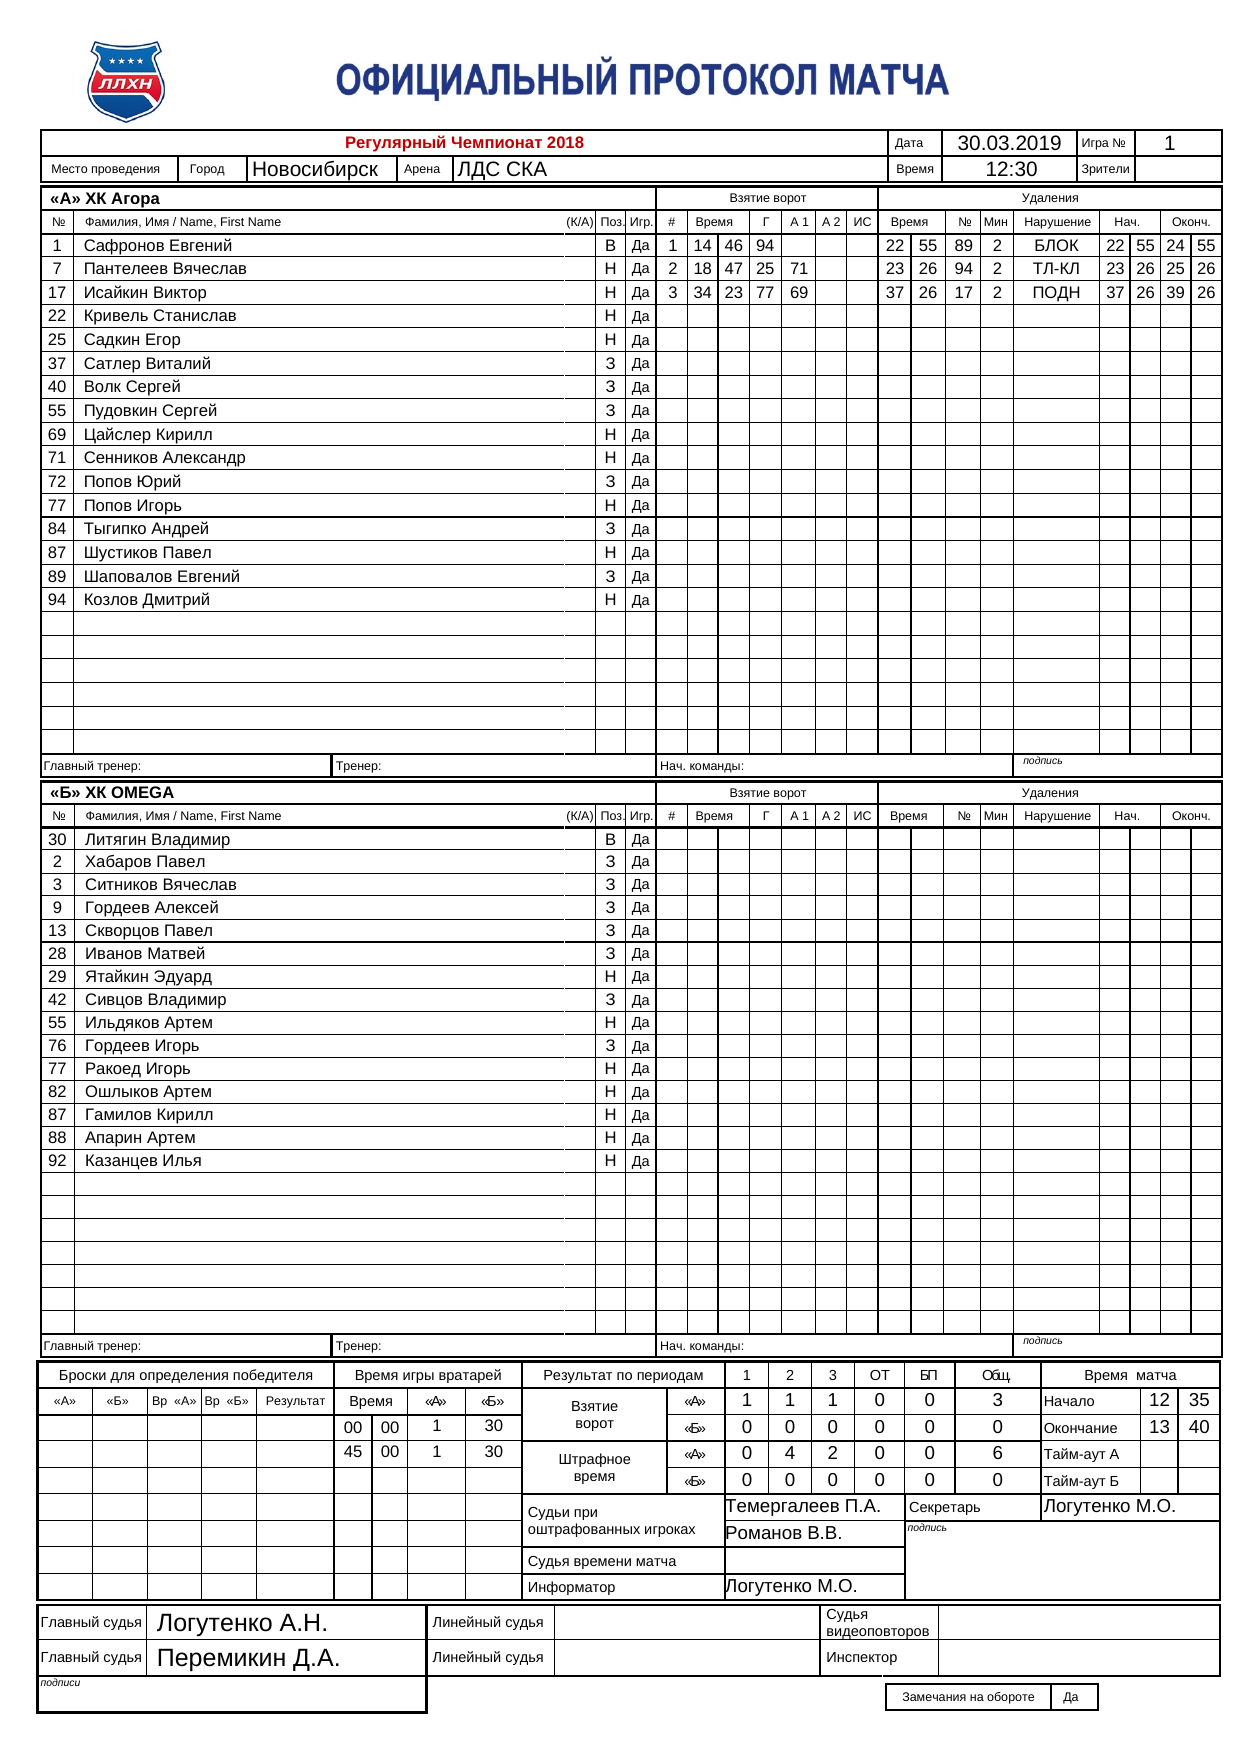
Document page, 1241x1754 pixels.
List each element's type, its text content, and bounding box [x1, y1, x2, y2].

table_cell [1131, 683, 1160, 706]
table_cell [596, 612, 625, 634]
table_cell Да [626, 565, 655, 587]
table_cell [944, 943, 980, 964]
table_cell Н [596, 305, 625, 327]
table_cell [782, 707, 815, 729]
table_cell [816, 1288, 846, 1310]
table_cell [912, 1081, 943, 1103]
table_cell [565, 707, 595, 729]
table_cell [688, 636, 717, 658]
table_cell Ракоед Игорь [75, 1058, 564, 1079]
table_cell [93, 1574, 147, 1599]
table_cell [719, 1104, 749, 1126]
table_cell [847, 1058, 877, 1079]
table_cell Мин [981, 211, 1013, 233]
table_cell [1100, 1265, 1129, 1287]
table_cell [981, 518, 1013, 540]
table_cell [944, 1127, 980, 1149]
table_cell [816, 707, 846, 729]
table_cell [719, 565, 749, 587]
table_cell 0 [726, 1415, 768, 1440]
table_cell [626, 1196, 655, 1218]
table_cell [782, 1127, 815, 1149]
table_cell [1192, 446, 1221, 469]
table_cell [75, 1288, 564, 1310]
table_cell [42, 1173, 74, 1195]
table_cell ЛДС СКА [454, 157, 887, 181]
table_cell Логутенко М.О. [726, 1575, 904, 1599]
table_cell [657, 446, 687, 469]
table_cell [847, 730, 877, 753]
table_cell [1131, 1288, 1160, 1310]
table_cell [1100, 352, 1129, 374]
table_cell 2 [812, 1442, 854, 1467]
table_cell [596, 1288, 625, 1310]
table_cell [1014, 565, 1099, 587]
table_cell 87 [42, 1104, 74, 1126]
table_cell [74, 730, 564, 753]
table_cell Гамилов Кирилл [75, 1104, 564, 1126]
table_cell «Б » [466, 1389, 521, 1413]
table_cell [750, 399, 781, 422]
table_cell [719, 730, 749, 753]
table_cell [1131, 376, 1160, 398]
table_cell Главный тренер: [42, 1335, 330, 1356]
table_cell [1100, 494, 1129, 516]
table_header Взятие ворот [657, 188, 877, 209]
table_cell [946, 659, 980, 682]
table_cell [1014, 328, 1099, 351]
table_cell [657, 659, 687, 682]
table_cell [202, 1494, 256, 1520]
table_cell Арена [398, 157, 452, 181]
table_cell [782, 423, 815, 445]
table_cell [1192, 850, 1221, 872]
table_cell 23 [719, 281, 749, 303]
table_cell 55 [1192, 235, 1221, 256]
table_cell [847, 305, 877, 327]
table_cell [1192, 1127, 1221, 1149]
table_cell [912, 1265, 943, 1287]
table_cell [1192, 989, 1221, 1011]
table_cell [657, 494, 687, 516]
table_cell [719, 1012, 749, 1033]
table_cell [944, 920, 980, 941]
table_cell [93, 1441, 147, 1467]
picture [5, 28, 1179, 129]
table_cell [719, 1081, 749, 1103]
table_cell [847, 328, 877, 351]
table_cell [42, 1242, 74, 1264]
table_cell [782, 1311, 815, 1333]
table_cell [148, 1521, 201, 1546]
table_cell [657, 352, 687, 374]
table_cell Да [626, 850, 655, 872]
table_cell [626, 636, 655, 658]
table_cell [719, 636, 749, 658]
table_cell [42, 659, 73, 682]
table_cell [1100, 328, 1129, 351]
table_cell [981, 850, 1013, 872]
table_cell 3 [42, 874, 74, 895]
table_cell Линейный судья [428, 1606, 554, 1639]
table_cell [816, 1012, 846, 1033]
table_cell [782, 446, 815, 469]
table_cell [1131, 399, 1160, 422]
table_cell [912, 541, 945, 564]
table_cell [879, 1012, 910, 1033]
table_cell Да [626, 588, 655, 611]
table_cell 12:30 [943, 157, 1076, 181]
table_cell 0 [855, 1389, 904, 1413]
table_cell [408, 1574, 465, 1599]
table_cell [847, 659, 877, 682]
table_cell [981, 1196, 1013, 1218]
table_cell Поз. [596, 211, 625, 233]
table_cell [688, 1265, 717, 1287]
table_cell [719, 850, 749, 872]
table_cell [1014, 874, 1099, 895]
table_cell Главный судья [39, 1606, 146, 1639]
table_cell [408, 1521, 465, 1546]
table_cell [912, 874, 943, 895]
table_cell [1192, 423, 1221, 445]
table_cell [335, 1547, 371, 1573]
table_cell [373, 1547, 407, 1573]
table_cell [42, 730, 73, 753]
table_cell [428, 1677, 882, 1711]
table_header Время игры вратарей [335, 1363, 521, 1387]
table_cell Фамилия, Имя / Name, First Name [74, 211, 565, 233]
table_cell [946, 683, 980, 706]
table_cell [565, 1081, 595, 1103]
table_cell [657, 1127, 687, 1149]
table_cell [847, 565, 877, 587]
table_cell [879, 1219, 910, 1241]
table_cell [626, 659, 655, 682]
table_cell «А» [408, 1389, 465, 1413]
table_cell [596, 1173, 625, 1195]
table_cell [1161, 328, 1190, 351]
table_cell [750, 730, 781, 753]
table_cell Сатлер Виталий [74, 352, 564, 374]
table_cell [816, 518, 846, 540]
table_cell 82 [42, 1081, 74, 1103]
table_cell [257, 1468, 333, 1493]
table_cell [912, 612, 945, 634]
table_cell Романов В.В. [726, 1521, 904, 1546]
table_cell [1100, 730, 1129, 753]
table_cell [565, 1104, 595, 1126]
table_cell [565, 943, 595, 964]
table_cell [1014, 588, 1099, 611]
table_cell [879, 707, 910, 729]
table_cell [1161, 305, 1190, 327]
table_cell [782, 730, 815, 753]
table_cell Да [626, 1035, 655, 1057]
table_cell [1161, 352, 1190, 374]
table_cell [879, 423, 910, 445]
table_cell [1192, 1219, 1221, 1241]
table_cell [750, 659, 781, 682]
table_cell 45 [335, 1441, 371, 1467]
table_cell [847, 874, 877, 895]
table_cell [782, 305, 815, 327]
table_cell [719, 1265, 749, 1287]
table_cell [1161, 612, 1190, 634]
table_cell 37 [42, 352, 73, 374]
table_cell 30 [42, 829, 74, 849]
table_cell Да [626, 328, 655, 351]
table_cell [719, 470, 749, 493]
table_cell [750, 541, 781, 564]
table_cell [847, 235, 877, 256]
table_cell [1014, 1219, 1099, 1241]
table_cell [1131, 896, 1160, 918]
table_cell 87 [42, 541, 73, 564]
table_cell [1161, 1288, 1190, 1310]
table_cell [879, 470, 910, 493]
table_cell [1161, 1127, 1190, 1149]
table_cell [626, 1219, 655, 1241]
table_cell [202, 1416, 256, 1440]
table_header Регулярный Чемпионат 2018 [42, 131, 887, 155]
table_cell [750, 1150, 781, 1172]
table_header 2 [769, 1363, 811, 1387]
table_cell Да [626, 1127, 655, 1149]
table_cell [847, 829, 877, 849]
table_cell [1131, 446, 1160, 469]
table_cell 1 [408, 1416, 465, 1440]
table_cell [1161, 707, 1190, 729]
table_cell № [42, 211, 73, 233]
table_cell 89 [946, 235, 980, 256]
table_cell [75, 1265, 564, 1287]
table_cell [42, 1288, 74, 1310]
table_cell [719, 494, 749, 516]
table_cell [565, 352, 595, 374]
table_cell [782, 850, 815, 872]
table_cell 94 [42, 588, 73, 611]
table_cell З [596, 565, 625, 587]
table_cell [879, 1265, 910, 1287]
table_cell [946, 446, 980, 469]
table_cell [912, 376, 945, 398]
table_cell [879, 305, 910, 327]
table_cell [657, 1288, 687, 1310]
table_cell 71 [782, 257, 815, 280]
table_cell Н [596, 1127, 625, 1149]
table_cell [1014, 683, 1099, 706]
table_cell 6 [956, 1442, 1040, 1467]
table_cell [912, 730, 945, 753]
table_cell [750, 1311, 781, 1333]
table_cell [879, 446, 910, 469]
table_cell [1014, 446, 1099, 469]
table_cell [688, 850, 717, 872]
table_cell 34 [688, 281, 717, 303]
table_cell З [596, 896, 625, 918]
table_cell [657, 612, 687, 634]
table_cell [657, 565, 687, 587]
table_cell [981, 989, 1013, 1011]
table_cell [42, 1196, 74, 1218]
table_cell [847, 1127, 877, 1149]
table_cell 26 [1192, 281, 1221, 303]
table_cell Н [596, 281, 625, 303]
table_cell [1192, 683, 1221, 706]
table_cell [1179, 1441, 1219, 1467]
table_cell 26 [1192, 257, 1221, 280]
table_cell [42, 612, 73, 634]
table_cell [1014, 1150, 1099, 1172]
table_cell [1161, 1219, 1190, 1241]
table_cell [719, 612, 749, 634]
table_cell З [596, 518, 625, 540]
table_cell [782, 1242, 815, 1264]
table_cell 40 [1179, 1415, 1219, 1440]
table_cell [148, 1441, 201, 1467]
table_cell [1192, 588, 1221, 611]
table_cell Н [596, 446, 625, 469]
table_cell 25 [42, 328, 73, 351]
table_cell Перемикин Д.А. [147, 1640, 425, 1675]
table_cell [1014, 943, 1099, 964]
table_cell [74, 683, 564, 706]
table_cell [782, 399, 815, 422]
table_cell [912, 446, 945, 469]
table_cell [816, 1219, 846, 1241]
table_cell [1192, 399, 1221, 422]
table_cell [596, 1196, 625, 1218]
table_cell [1131, 1150, 1160, 1172]
table_cell [657, 829, 687, 849]
table_cell [750, 565, 781, 587]
table_cell [1161, 1173, 1190, 1195]
table_cell [750, 1196, 781, 1218]
table_cell [981, 1150, 1013, 1172]
table_cell [816, 257, 846, 280]
table_cell [816, 1173, 846, 1195]
table_cell [847, 636, 877, 658]
table_cell [981, 1127, 1013, 1149]
table_cell [946, 494, 980, 516]
table_cell [847, 376, 877, 398]
table_cell [782, 518, 815, 540]
table_cell 69 [782, 281, 815, 303]
table_cell [1014, 494, 1099, 516]
table_cell Исайкин Виктор [74, 281, 564, 303]
table_cell [1192, 352, 1221, 374]
table_cell [657, 636, 687, 658]
table_cell [688, 446, 717, 469]
table_cell [565, 989, 595, 1011]
table_cell [782, 989, 815, 1011]
table_cell [1100, 376, 1129, 398]
table_cell [816, 920, 846, 941]
table_cell [657, 989, 687, 1011]
table_cell Н [596, 1058, 625, 1079]
table_cell [555, 1606, 819, 1639]
table_cell [912, 1288, 943, 1310]
table_cell Время [688, 211, 749, 233]
table_cell [912, 518, 945, 540]
table_cell 0 [812, 1415, 854, 1440]
table_cell [626, 730, 655, 753]
table_cell [750, 1219, 781, 1241]
table_cell [148, 1494, 201, 1520]
table_cell [946, 636, 980, 658]
table_cell [879, 829, 910, 849]
table_cell [565, 683, 595, 706]
table_cell Вр «А» [148, 1389, 201, 1413]
table_cell [1100, 707, 1129, 729]
table_cell [1192, 1311, 1221, 1333]
table_cell [688, 305, 717, 327]
table_cell [1161, 1196, 1190, 1218]
table_cell [847, 399, 877, 422]
table_cell [981, 352, 1013, 374]
table_cell # [657, 805, 687, 826]
table_cell [816, 588, 846, 611]
table_cell [981, 612, 1013, 634]
table_cell [719, 446, 749, 469]
table_cell [93, 1521, 147, 1546]
table_cell [565, 829, 595, 849]
table_cell [912, 829, 943, 849]
table_cell [879, 730, 910, 753]
table_cell [1100, 1058, 1129, 1079]
table_cell [1014, 920, 1099, 941]
table_cell [847, 423, 877, 445]
table_cell Взятие ворот [523, 1389, 666, 1440]
table_cell [782, 1035, 815, 1057]
table_cell Да [626, 1081, 655, 1103]
table_cell [1161, 659, 1190, 682]
table_cell [1192, 874, 1221, 895]
table_cell [750, 1242, 781, 1264]
table_cell [565, 1311, 595, 1333]
table_cell 23 [1100, 257, 1129, 280]
table_cell [1014, 1311, 1099, 1333]
table_cell [1161, 1058, 1190, 1079]
table_cell [847, 612, 877, 634]
table_cell [1014, 612, 1099, 634]
table_cell З [596, 920, 625, 941]
table_cell Да [626, 423, 655, 445]
table_cell [750, 874, 781, 895]
table_cell 0 [726, 1468, 768, 1493]
table_cell Г [750, 211, 781, 233]
table_cell [944, 966, 980, 987]
table_cell [981, 707, 1013, 729]
table_cell [816, 659, 846, 682]
table_cell 47 [719, 257, 749, 280]
table_cell [657, 305, 687, 327]
table_cell [565, 446, 595, 469]
table_cell [719, 376, 749, 398]
table_cell [408, 1494, 465, 1520]
table_cell [1131, 588, 1160, 611]
table_cell 25 [750, 257, 781, 280]
table_cell [565, 1012, 595, 1033]
table_cell [879, 636, 910, 658]
table_cell [688, 518, 717, 540]
table_cell Инспектор [821, 1640, 938, 1675]
table_cell Скворцов Павел [75, 920, 564, 941]
table_cell № [946, 211, 980, 233]
table_cell [1192, 565, 1221, 587]
table_cell [912, 305, 945, 327]
table_cell [944, 1104, 980, 1126]
table_cell [1161, 636, 1190, 658]
table_cell [981, 1311, 1013, 1333]
table_cell [1161, 1150, 1190, 1172]
table_cell 0 [855, 1468, 904, 1493]
table_cell [1161, 399, 1190, 422]
table_cell [1192, 1104, 1221, 1126]
table_cell [1192, 1196, 1221, 1218]
table_cell [1014, 305, 1099, 327]
table_cell [565, 588, 595, 611]
table_cell Козлов Дмитрий [74, 588, 564, 611]
table_cell [1161, 683, 1190, 706]
table_header 1 [726, 1363, 768, 1387]
table_cell [782, 352, 815, 374]
table_cell [782, 683, 815, 706]
table_cell [1131, 707, 1160, 729]
table_cell [657, 874, 687, 895]
table_cell [816, 423, 846, 445]
table_cell [1014, 1265, 1099, 1287]
table_cell [946, 588, 980, 611]
table_cell Место проведения [42, 157, 177, 181]
table_cell З [596, 943, 625, 964]
table_cell 29 [42, 966, 74, 987]
table_cell [373, 1521, 407, 1546]
table_cell [912, 636, 945, 658]
table_cell [782, 659, 815, 682]
table_cell [688, 1035, 717, 1057]
table_cell [688, 399, 717, 422]
table_cell [688, 565, 717, 587]
table_cell [1161, 494, 1190, 516]
table_cell [1161, 1265, 1190, 1287]
table_cell 0 [726, 1442, 768, 1467]
table_cell Да [626, 376, 655, 398]
table_cell [816, 850, 846, 872]
table_cell [847, 494, 877, 516]
table_header 30.03.2019 [943, 131, 1076, 155]
table_cell [879, 1196, 910, 1218]
table_cell [782, 565, 815, 587]
table_cell [148, 1547, 201, 1573]
table_cell Логутенко А.Н. [147, 1606, 425, 1639]
table_cell [565, 1265, 595, 1287]
table_cell [750, 328, 781, 351]
table_cell [847, 588, 877, 611]
table_cell [981, 730, 1013, 753]
table_cell 2 [981, 257, 1013, 280]
table_cell [750, 1081, 781, 1103]
table_cell подпись [906, 1522, 1219, 1599]
table_cell 55 [1131, 235, 1160, 256]
table_cell [74, 612, 564, 634]
table_cell [688, 612, 717, 634]
table_cell [688, 683, 717, 706]
table_cell [1014, 659, 1099, 682]
table_cell Да [626, 943, 655, 964]
table_cell [879, 989, 910, 1011]
table_cell [981, 920, 1013, 941]
table_cell [1014, 1081, 1099, 1103]
table_cell [1131, 1219, 1160, 1241]
table_cell [879, 683, 910, 706]
table_cell Нач. [1100, 211, 1160, 233]
table_cell [565, 399, 595, 422]
table_cell [847, 1150, 877, 1172]
table_cell [750, 707, 781, 729]
table_cell [981, 588, 1013, 611]
table_cell [626, 612, 655, 634]
table_cell подписи [39, 1677, 425, 1711]
table_cell [719, 989, 749, 1011]
table_cell [1014, 1173, 1099, 1195]
table_cell 94 [750, 235, 781, 256]
table_cell [719, 305, 749, 327]
table_cell [847, 920, 877, 941]
table_cell [1014, 399, 1099, 422]
table_cell [42, 707, 73, 729]
table_cell [782, 1081, 815, 1103]
table_cell Шустиков Павел [74, 541, 564, 564]
table_cell 37 [879, 281, 910, 303]
table_cell [782, 966, 815, 987]
table_cell Фамилия, Имя / Name, First Name [75, 805, 565, 826]
table_cell Информатор [523, 1575, 724, 1599]
table_cell Апарин Артем [75, 1127, 564, 1149]
table_cell [93, 1468, 147, 1493]
table_cell З [596, 399, 625, 422]
table_cell 69 [42, 423, 73, 445]
table_cell [1141, 1441, 1177, 1467]
table_cell [75, 1311, 564, 1333]
table_cell [912, 1150, 943, 1172]
table_cell Иванов Матвей [75, 943, 564, 964]
table_cell [1131, 352, 1160, 374]
table_cell [565, 1288, 595, 1310]
table_cell [816, 1150, 846, 1172]
table_cell [257, 1547, 333, 1573]
table_cell Мин [981, 805, 1013, 826]
table_cell [782, 494, 815, 516]
table_cell 92 [42, 1150, 74, 1172]
table_cell [750, 1058, 781, 1079]
table_cell [1014, 1012, 1099, 1033]
table_cell [565, 612, 595, 634]
table_header Да [1052, 1685, 1097, 1709]
table_cell [657, 920, 687, 941]
table_cell Н [596, 588, 625, 611]
table_cell [912, 494, 945, 516]
table_cell 26 [912, 281, 945, 303]
table_cell Ошлыков Артем [75, 1081, 564, 1103]
table_header Взятие ворот [657, 783, 877, 803]
table_cell № [944, 805, 980, 826]
table_cell Сафронов Евгений [74, 235, 564, 256]
table_cell [555, 1640, 819, 1675]
table_cell [1192, 470, 1221, 493]
table_cell [688, 943, 717, 964]
table_cell [565, 1150, 595, 1172]
table_header 3 [812, 1363, 854, 1387]
table_cell ИС [847, 211, 877, 233]
table_cell [1014, 1127, 1099, 1149]
table_cell Нарушение [1014, 805, 1099, 826]
table_cell 94 [946, 257, 980, 280]
table_cell Хабаров Павел [75, 850, 564, 872]
table_cell [912, 1196, 943, 1218]
table_cell [1161, 1242, 1190, 1264]
table_cell [981, 874, 1013, 895]
table_cell [1192, 966, 1221, 987]
table_cell [816, 636, 846, 658]
table_cell Да [626, 989, 655, 1011]
table_cell «Б» [668, 1415, 724, 1440]
table_cell 24 [1161, 235, 1190, 256]
table_cell [944, 1035, 980, 1057]
table_cell [816, 612, 846, 634]
table_cell [202, 1468, 256, 1493]
table_cell [688, 1242, 717, 1264]
table_cell [1100, 423, 1129, 445]
table_cell [657, 376, 687, 398]
table_cell [816, 683, 846, 706]
table_cell [944, 1058, 980, 1079]
table_cell 3 [657, 281, 687, 303]
table_cell [847, 1311, 877, 1333]
table_cell [946, 541, 980, 564]
table_cell З [596, 989, 625, 1011]
table_cell [1131, 470, 1160, 493]
table_cell [657, 1104, 687, 1126]
table_cell [1014, 707, 1099, 729]
table_cell [688, 588, 717, 611]
table_cell Да [626, 257, 655, 280]
table_cell [688, 1196, 717, 1218]
table_cell 2 [42, 850, 74, 872]
table_cell [847, 1173, 877, 1195]
table_cell Н [596, 1150, 625, 1172]
table_cell [596, 1242, 625, 1264]
table_cell [782, 896, 815, 918]
table_cell [1131, 920, 1160, 941]
table_cell [981, 1219, 1013, 1241]
table_cell [565, 281, 595, 303]
table_cell [596, 707, 625, 729]
table_cell [981, 829, 1013, 849]
table_cell [816, 896, 846, 918]
table_cell [1131, 1265, 1160, 1287]
table_cell [688, 1058, 717, 1079]
table_cell [719, 1196, 749, 1218]
table_cell [847, 1081, 877, 1103]
table_cell Да [626, 518, 655, 540]
table_cell [1192, 1150, 1221, 1172]
table_cell 23 [879, 257, 910, 280]
table_cell [657, 1012, 687, 1033]
table_cell Судьи при оштрафованных игроках [523, 1495, 724, 1546]
table_cell [816, 376, 846, 398]
table_cell [816, 494, 846, 516]
table_cell [719, 683, 749, 706]
table_cell [1192, 328, 1221, 351]
table_cell [782, 376, 815, 398]
table_cell [1100, 1127, 1129, 1149]
table_cell [847, 1219, 877, 1241]
table_cell [657, 1242, 687, 1264]
table_cell [1014, 470, 1099, 493]
table_cell [1192, 1012, 1221, 1033]
table_header «А» ХК Агора [42, 188, 655, 209]
table_cell Казанцев Илья [75, 1150, 564, 1172]
table_cell [1161, 1081, 1190, 1103]
table_cell [750, 989, 781, 1011]
table_cell [912, 966, 943, 987]
table_cell [1100, 1173, 1129, 1195]
table_cell 2 [981, 281, 1013, 303]
table_cell 0 [855, 1442, 904, 1467]
table_cell [408, 1468, 465, 1493]
table_cell Г [750, 805, 781, 826]
table_cell 71 [42, 446, 73, 469]
table_cell [688, 1311, 717, 1333]
table_cell [981, 896, 1013, 918]
table_cell 0 [769, 1415, 811, 1440]
table_cell [1131, 494, 1160, 516]
table_header Время матча [1042, 1363, 1219, 1387]
table_cell [719, 829, 749, 849]
table_cell [912, 989, 943, 1011]
table_cell А 1 [782, 805, 815, 826]
table_cell Да [626, 896, 655, 918]
table_cell [782, 636, 815, 658]
table_cell [782, 943, 815, 964]
table_cell [912, 1104, 943, 1126]
table_cell [816, 399, 846, 422]
table_cell [946, 399, 980, 422]
table_cell [879, 376, 910, 398]
table_cell Да [626, 1012, 655, 1033]
table_cell [657, 328, 687, 351]
table_cell [879, 612, 910, 634]
table_cell З [596, 850, 625, 872]
table_cell [946, 612, 980, 634]
table_cell [1161, 376, 1190, 398]
table_cell [946, 518, 980, 540]
table_cell З [596, 1035, 625, 1057]
table_cell [1014, 829, 1099, 849]
table_cell [719, 943, 749, 964]
table_cell [816, 541, 846, 564]
table_cell [1014, 423, 1099, 445]
table_cell [816, 1311, 846, 1333]
table_cell [912, 1242, 943, 1264]
table_cell [750, 896, 781, 918]
table_cell Тыгипко Андрей [74, 518, 564, 540]
table_cell [847, 352, 877, 374]
table_cell Попов Юрий [74, 470, 564, 493]
table_cell [879, 1150, 910, 1172]
table_cell [912, 1219, 943, 1241]
table_cell [782, 1219, 815, 1241]
table_cell [688, 376, 717, 398]
table_cell [1131, 1081, 1160, 1103]
table_cell [596, 1219, 625, 1241]
table_header Общ. [956, 1363, 1040, 1387]
table_cell [1100, 1104, 1129, 1126]
table_cell [1161, 829, 1190, 849]
table_cell Да [626, 541, 655, 564]
table_cell [879, 1104, 910, 1126]
table_cell [816, 1104, 846, 1126]
table_cell [1100, 1242, 1129, 1264]
table_cell [879, 494, 910, 516]
table_cell [981, 1058, 1013, 1079]
table_cell [847, 541, 877, 564]
table_cell [750, 1173, 781, 1195]
table_cell [688, 920, 717, 941]
table_cell 0 [769, 1468, 811, 1493]
table_cell Окончание [1042, 1415, 1140, 1440]
table_cell [719, 896, 749, 918]
table_cell Н [596, 494, 625, 516]
table_cell [39, 1521, 92, 1546]
table_cell [1192, 376, 1221, 398]
table_cell [847, 1265, 877, 1287]
table_cell [1100, 1288, 1129, 1310]
table_cell (К/А) [565, 211, 595, 233]
table_cell [750, 850, 781, 872]
table_cell [1014, 1288, 1099, 1310]
table_cell [981, 376, 1013, 398]
table_cell [946, 730, 980, 753]
table_cell [879, 1127, 910, 1149]
table_cell [847, 1035, 877, 1057]
table_cell Да [626, 281, 655, 303]
table_cell [719, 1035, 749, 1057]
table_cell [657, 518, 687, 540]
table_cell [981, 399, 1013, 422]
table_cell [1161, 1104, 1190, 1126]
table_header Удаления [879, 188, 1221, 209]
table_cell [1131, 541, 1160, 564]
table_cell [1099, 1682, 1220, 1711]
table_cell 84 [42, 518, 73, 540]
table_cell 0 [905, 1468, 954, 1493]
table_cell [816, 1127, 846, 1149]
table_cell Пантелеев Вячеслав [74, 257, 564, 280]
table_cell [879, 541, 910, 564]
table_cell [657, 1058, 687, 1079]
table_cell подпись [1014, 755, 1221, 776]
table_cell [42, 1311, 74, 1333]
table_cell [657, 1196, 687, 1218]
table_cell [816, 235, 846, 256]
table_cell [257, 1521, 333, 1546]
table_cell [816, 1196, 846, 1218]
table_cell [816, 470, 846, 493]
table_cell 14 [688, 235, 717, 256]
table_cell 28 [42, 943, 74, 964]
table_cell [1192, 659, 1221, 682]
table_cell «А» [39, 1389, 92, 1413]
table_cell [879, 1288, 910, 1310]
table_cell [1131, 1173, 1160, 1195]
table_cell [719, 874, 749, 895]
table_cell [39, 1441, 92, 1467]
table_cell Вр «Б» [202, 1389, 256, 1413]
table_cell [657, 730, 687, 753]
table_cell [1100, 612, 1129, 634]
table_cell [202, 1441, 256, 1467]
table_header «Б» ХК OMEGA [42, 783, 655, 803]
table_cell [565, 376, 595, 398]
table_cell [257, 1416, 333, 1440]
table_cell [1192, 1288, 1221, 1310]
table_header Игра № [1078, 131, 1134, 155]
table_cell [688, 328, 717, 351]
table_cell [626, 1288, 655, 1310]
table_cell [981, 1288, 1013, 1310]
table_cell [1100, 896, 1129, 918]
table_cell [719, 588, 749, 611]
table_cell [1192, 943, 1221, 964]
table_cell [1014, 518, 1099, 540]
table_cell [1014, 1035, 1099, 1057]
table_cell [596, 636, 625, 658]
table_cell [1100, 541, 1129, 564]
table_cell Новосибирск [248, 157, 396, 181]
table_cell [1014, 896, 1099, 918]
table_cell [816, 1035, 846, 1057]
table_cell Судья видеоповторов [821, 1606, 938, 1639]
table_cell 88 [42, 1127, 74, 1149]
table_cell [750, 612, 781, 634]
table_cell [1141, 1468, 1177, 1493]
table_cell 3 [956, 1389, 1040, 1413]
table_cell [847, 1012, 877, 1033]
table_cell А 2 [816, 805, 846, 826]
table_cell [626, 1173, 655, 1195]
table_cell [657, 1219, 687, 1241]
table_cell [879, 920, 910, 941]
table_cell [1131, 612, 1160, 634]
table_cell [719, 707, 749, 729]
table_cell [719, 1242, 749, 1264]
table_cell 30 [466, 1416, 521, 1440]
table_cell [912, 328, 945, 351]
table_cell [847, 896, 877, 918]
table_cell Тайм-аут Б [1042, 1468, 1140, 1493]
table_cell [912, 683, 945, 706]
table_cell [688, 730, 717, 753]
table_cell 1 [812, 1389, 854, 1413]
table_cell [93, 1494, 147, 1520]
table_cell [1131, 305, 1160, 327]
table_cell [719, 1311, 749, 1333]
table_cell [782, 541, 815, 564]
table_cell [373, 1468, 407, 1493]
table_cell [719, 328, 749, 351]
table_cell [750, 376, 781, 398]
table_cell 00 [335, 1416, 371, 1440]
table_cell [782, 1173, 815, 1195]
table_cell З [596, 376, 625, 398]
table_cell (К/А) [565, 805, 595, 826]
table_cell [1100, 1196, 1129, 1218]
table_cell [719, 1288, 749, 1310]
table_cell [946, 565, 980, 587]
table_cell [1192, 707, 1221, 729]
table_cell [912, 920, 943, 941]
table_cell [847, 966, 877, 987]
table_cell [782, 588, 815, 611]
table_cell [816, 730, 846, 753]
table_cell 42 [42, 989, 74, 1011]
table_cell [847, 470, 877, 493]
table_cell [912, 565, 945, 587]
table_cell [688, 352, 717, 374]
table_cell [565, 1196, 595, 1218]
table_cell [688, 541, 717, 564]
table_cell [719, 1127, 749, 1149]
table_cell [847, 1104, 877, 1126]
table_cell [1161, 541, 1190, 564]
table_cell [816, 943, 846, 964]
table_cell 22 [42, 305, 73, 327]
table_cell [782, 829, 815, 849]
table_cell [657, 588, 687, 611]
table_cell [657, 541, 687, 564]
table_cell [596, 730, 625, 753]
table_cell [750, 588, 781, 611]
table_cell [981, 1173, 1013, 1195]
table_cell Ятайкин Эдуард [75, 966, 564, 987]
table_cell [657, 896, 687, 918]
table_cell 9 [42, 896, 74, 918]
table_cell [202, 1521, 256, 1546]
table_cell 77 [42, 1058, 74, 1079]
table_cell [1131, 1311, 1160, 1333]
table_cell [816, 281, 846, 303]
table_cell [1100, 588, 1129, 611]
table_cell [782, 920, 815, 941]
table_cell 18 [688, 257, 717, 280]
table_cell [750, 305, 781, 327]
table_cell [1192, 1035, 1221, 1057]
table_cell Да [626, 399, 655, 422]
table_cell [565, 541, 595, 564]
table_cell Да [626, 966, 655, 987]
table_cell [202, 1574, 256, 1599]
table_cell Цайслер Кирилл [74, 423, 564, 445]
table_cell [75, 1219, 564, 1241]
table_cell [565, 1242, 595, 1264]
table_cell [1014, 989, 1099, 1011]
table_cell [981, 1265, 1013, 1287]
table_cell Н [596, 1081, 625, 1103]
table_cell 0 [855, 1415, 904, 1440]
table_cell 1 [726, 1389, 768, 1413]
table_cell [750, 966, 781, 987]
table_cell Нач. команды: [657, 755, 1012, 776]
table_cell [1014, 376, 1099, 398]
table_cell [912, 1012, 943, 1033]
table_cell Главный судья [39, 1640, 146, 1675]
table_cell [1192, 636, 1221, 658]
table_cell Да [626, 494, 655, 516]
table_cell [944, 989, 980, 1011]
table_cell подпись [1014, 1335, 1221, 1356]
table_cell [750, 1288, 781, 1310]
table_cell Н [596, 1012, 625, 1033]
table_cell [944, 829, 980, 849]
table_cell Судья времени матча [523, 1548, 724, 1573]
table_cell [42, 636, 73, 658]
table_cell [944, 1012, 980, 1033]
table_cell Пудовкин Сергей [74, 399, 564, 422]
table_cell 1 [408, 1441, 465, 1467]
table_cell [42, 1219, 74, 1241]
table_cell [981, 943, 1013, 964]
table_cell [688, 1150, 717, 1172]
table_cell З [596, 874, 625, 895]
table_cell [565, 730, 595, 753]
table_cell [1131, 943, 1160, 964]
table_cell [688, 1127, 717, 1149]
table_cell [1131, 1104, 1160, 1126]
table_cell [879, 659, 910, 682]
table_cell [912, 1127, 943, 1149]
table_cell [657, 1311, 687, 1333]
table_cell [782, 874, 815, 895]
table_cell [1014, 730, 1099, 753]
table_cell [750, 636, 781, 658]
table_cell А 2 [816, 211, 846, 233]
table_cell [912, 1173, 943, 1195]
table_cell [981, 423, 1013, 445]
table_cell 2 [657, 257, 687, 280]
table_cell [847, 1196, 877, 1218]
table_cell [148, 1468, 201, 1493]
table_cell Да [626, 305, 655, 327]
table_cell [74, 636, 564, 658]
table_cell ТЛ-КЛ [1014, 257, 1099, 280]
table_cell [75, 1173, 564, 1195]
table_cell [1131, 966, 1160, 987]
table_cell [750, 1265, 781, 1287]
table_cell [1100, 659, 1129, 682]
table_cell [565, 494, 595, 516]
table_cell [657, 470, 687, 493]
table_cell [688, 707, 717, 729]
table_cell З [596, 352, 625, 374]
table_cell [719, 1173, 749, 1195]
table_cell [946, 352, 980, 374]
table_cell [981, 636, 1013, 658]
table_cell [565, 328, 595, 351]
table_cell [1100, 989, 1129, 1011]
table_cell Город [179, 157, 246, 181]
table_cell [847, 446, 877, 469]
table_cell [1100, 683, 1129, 706]
table_cell [944, 1219, 980, 1241]
table_cell [879, 1081, 910, 1103]
table_cell 0 [812, 1468, 854, 1493]
table_cell [750, 494, 781, 516]
table_cell [750, 1012, 781, 1033]
table_cell [74, 707, 564, 729]
table_cell [816, 874, 846, 895]
table_cell ИС [847, 805, 877, 826]
table_cell [719, 352, 749, 374]
table_cell [565, 235, 595, 256]
table_cell 35 [1179, 1389, 1219, 1413]
table_cell [719, 1150, 749, 1172]
table_cell 1 [769, 1389, 811, 1413]
table_cell [626, 707, 655, 729]
table_cell 89 [42, 565, 73, 587]
table_cell [816, 1058, 846, 1079]
table_cell [335, 1468, 371, 1493]
table_cell [750, 920, 781, 941]
table_cell 26 [1131, 281, 1160, 303]
table_cell [202, 1547, 256, 1573]
table_cell [626, 1311, 655, 1333]
table_cell [1131, 1196, 1160, 1218]
table_cell Да [626, 1058, 655, 1079]
table_cell [688, 470, 717, 493]
table_cell [946, 470, 980, 493]
table_cell [719, 399, 749, 422]
table_cell [981, 683, 1013, 706]
table_cell [782, 1104, 815, 1126]
table_cell [565, 470, 595, 493]
table_cell Нарушение [1014, 211, 1099, 233]
table_cell [847, 850, 877, 872]
table_cell [816, 1242, 846, 1264]
table_cell [879, 1242, 910, 1264]
table_cell [981, 470, 1013, 493]
table_cell 17 [946, 281, 980, 303]
table_header Результат по периодам [523, 1363, 724, 1387]
table_cell [816, 829, 846, 849]
table_cell [946, 376, 980, 398]
table_cell [847, 1288, 877, 1310]
table_cell [1131, 1127, 1160, 1149]
table_cell [596, 683, 625, 706]
table_cell [1100, 829, 1129, 849]
table_cell [565, 1035, 595, 1057]
table_cell [1136, 157, 1221, 181]
table_cell [944, 1150, 980, 1172]
table_cell [75, 1242, 564, 1264]
table_cell 0 [956, 1468, 1040, 1493]
table_cell [1100, 636, 1129, 658]
table_cell 1 [42, 235, 73, 256]
table_cell [879, 850, 910, 872]
table_cell Секретарь [906, 1495, 1040, 1520]
table_cell [1192, 518, 1221, 540]
table_cell [1161, 966, 1190, 987]
table_cell Да [626, 829, 655, 849]
table_cell 25 [1161, 257, 1190, 280]
table_cell Игр. [626, 211, 655, 233]
table_cell [816, 352, 846, 374]
table_cell [148, 1574, 201, 1599]
table_cell [657, 399, 687, 422]
table_cell Да [626, 470, 655, 493]
table_cell [719, 518, 749, 540]
table_cell 37 [1100, 281, 1129, 303]
table_cell [879, 1311, 910, 1333]
table_cell Ильдяков Артем [75, 1012, 564, 1033]
table_cell [335, 1574, 371, 1599]
table_cell [912, 352, 945, 374]
table_cell [1179, 1468, 1219, 1493]
table_cell [1131, 829, 1160, 849]
table_cell Игр. [626, 805, 655, 826]
table_cell Садкин Егор [74, 328, 564, 351]
table_cell [879, 1173, 910, 1195]
table_cell [912, 707, 945, 729]
table_cell Штрафное время [523, 1442, 666, 1493]
table_cell [565, 659, 595, 682]
table_cell [879, 565, 910, 587]
table_cell [1161, 588, 1190, 611]
table_cell [1161, 896, 1190, 918]
table_cell Тайм-аут А [1042, 1441, 1140, 1467]
table_cell 22 [879, 235, 910, 256]
table_cell [657, 943, 687, 964]
table_cell Н [596, 423, 625, 445]
table_cell [1014, 1242, 1099, 1264]
table_cell [1161, 470, 1190, 493]
table_cell 00 [373, 1416, 407, 1440]
table_cell Да [626, 446, 655, 469]
table_cell [847, 257, 877, 280]
table_cell [657, 423, 687, 445]
table_cell «А» [668, 1389, 724, 1413]
table_cell Да [626, 235, 655, 256]
table_cell [981, 446, 1013, 469]
table_cell [688, 896, 717, 918]
table_cell [1131, 730, 1160, 753]
table_cell [1131, 423, 1160, 445]
table_cell 2 [981, 235, 1013, 256]
table_cell [466, 1547, 521, 1573]
table_cell [912, 896, 943, 918]
table_cell [883, 1677, 1220, 1681]
table_cell Сенников Александр [74, 446, 564, 469]
table_cell А 1 [782, 211, 815, 233]
table_cell [1100, 1081, 1129, 1103]
table_cell [626, 1265, 655, 1287]
table_cell 22 [1100, 235, 1129, 256]
table_cell В [596, 235, 625, 256]
table_cell 26 [1131, 257, 1160, 280]
table_cell [1131, 989, 1160, 1011]
table_cell 55 [912, 235, 945, 256]
table_cell Тренер: [333, 1335, 655, 1356]
table_cell [847, 989, 877, 1011]
table_cell [1100, 305, 1129, 327]
table_cell [1100, 966, 1129, 987]
table_cell [565, 966, 595, 987]
table_cell [1014, 1196, 1099, 1218]
table_cell [719, 541, 749, 564]
table_cell [596, 1265, 625, 1287]
table_cell [42, 683, 73, 706]
table_cell [688, 1012, 717, 1033]
table_cell 00 [373, 1441, 407, 1467]
table_cell [946, 328, 980, 351]
table_cell [750, 446, 781, 469]
table_cell [1192, 896, 1221, 918]
table_cell 13 [42, 920, 74, 941]
table_cell 77 [750, 281, 781, 303]
table_cell [750, 1127, 781, 1149]
table_cell 4 [769, 1442, 811, 1467]
table_cell [1192, 612, 1221, 634]
table_cell Ситников Вячеслав [75, 874, 564, 895]
table_cell 13 [1141, 1415, 1177, 1440]
table_cell [946, 707, 980, 729]
table_cell [75, 1196, 564, 1218]
table_cell [944, 874, 980, 895]
table_cell [565, 423, 595, 445]
table_cell Поз. [596, 805, 625, 826]
table_cell [148, 1416, 201, 1440]
table_cell [565, 257, 595, 280]
table_cell [39, 1547, 92, 1573]
table_cell [408, 1547, 465, 1573]
table_cell [335, 1494, 371, 1520]
table_cell [944, 1242, 980, 1264]
table_cell [981, 541, 1013, 564]
table_cell Н [596, 1104, 625, 1126]
table_cell [981, 966, 1013, 987]
table_cell [1014, 352, 1099, 374]
table_cell [782, 328, 815, 351]
table_cell [981, 1035, 1013, 1057]
table_cell Время [879, 211, 945, 233]
table_cell [1100, 943, 1129, 964]
table_cell 0 [956, 1415, 1040, 1440]
table_cell [1100, 565, 1129, 587]
table_cell «Б» [668, 1468, 724, 1493]
table_cell [1100, 1035, 1129, 1057]
table_cell [782, 1012, 815, 1033]
table_cell [981, 1242, 1013, 1264]
table_cell Кривель Станислав [74, 305, 564, 327]
table_cell [726, 1548, 904, 1573]
table_cell [847, 943, 877, 964]
table_cell [981, 305, 1013, 327]
table_cell [750, 518, 781, 540]
table_cell [750, 423, 781, 445]
table_cell [1014, 636, 1099, 658]
table_cell [565, 518, 595, 540]
table_cell [1100, 518, 1129, 540]
table_cell [1100, 1150, 1129, 1172]
table_cell БЛОК [1014, 235, 1099, 256]
table_cell [1131, 874, 1160, 895]
table_cell [257, 1574, 333, 1599]
table_cell [1014, 541, 1099, 564]
table_cell Логутенко М.О. [1042, 1495, 1219, 1520]
table_cell [565, 1219, 595, 1241]
table_cell [565, 850, 595, 872]
table_cell [944, 1196, 980, 1218]
table_cell [1100, 1311, 1129, 1333]
table_cell [750, 1035, 781, 1057]
table_cell [782, 1196, 815, 1218]
table_cell [912, 470, 945, 493]
table_cell [1161, 446, 1190, 469]
table_cell [782, 470, 815, 493]
table_cell Результат [257, 1389, 333, 1413]
table_cell Тренер: [333, 755, 655, 776]
table_cell [1192, 1081, 1221, 1103]
table_cell [1131, 565, 1160, 587]
table_cell [847, 281, 877, 303]
table_cell [626, 1242, 655, 1264]
table_cell [750, 829, 781, 849]
table_cell [912, 1058, 943, 1079]
table_cell [944, 1173, 980, 1195]
table_cell [847, 683, 877, 706]
table_cell [1100, 920, 1129, 941]
table_cell [879, 874, 910, 895]
table_cell Да [626, 920, 655, 941]
table_cell [1161, 1012, 1190, 1033]
table_cell [719, 423, 749, 445]
table_cell Н [596, 966, 625, 987]
table_cell [42, 1265, 74, 1287]
table_cell [1131, 1058, 1160, 1079]
table_cell «А» [668, 1442, 724, 1467]
table_cell [1161, 850, 1190, 872]
table_cell Волк Сергей [74, 376, 564, 398]
table_cell [816, 446, 846, 469]
table_cell Попов Игорь [74, 494, 564, 516]
table_cell [879, 518, 910, 540]
table_cell [944, 1265, 980, 1287]
table_cell [1014, 1058, 1099, 1079]
table_cell [93, 1547, 147, 1573]
table_cell 40 [42, 376, 73, 398]
table_cell [981, 494, 1013, 516]
table_cell [782, 1288, 815, 1310]
table_cell [944, 1081, 980, 1103]
table_cell [1131, 659, 1160, 682]
table_cell [1192, 1173, 1221, 1195]
table_cell [782, 1150, 815, 1172]
table_cell [1161, 423, 1190, 445]
table_cell [1192, 1058, 1221, 1079]
table_cell [596, 1311, 625, 1333]
table_cell [657, 1035, 687, 1057]
table_cell [816, 1265, 846, 1287]
table_cell [750, 470, 781, 493]
table_cell [688, 966, 717, 987]
table_cell [981, 1104, 1013, 1126]
table_cell 46 [719, 235, 749, 256]
table_cell [719, 966, 749, 987]
table_header Удаления [879, 783, 1221, 803]
table_cell [944, 1311, 980, 1333]
table_cell 17 [42, 281, 73, 303]
table_cell № [42, 805, 74, 826]
table_cell [944, 896, 980, 918]
table_cell [1131, 518, 1160, 540]
table_cell [565, 636, 595, 658]
table_cell [565, 1173, 595, 1195]
table_cell 26 [912, 257, 945, 280]
table_cell [1014, 1104, 1099, 1126]
table_cell Время [335, 1389, 407, 1413]
table_cell [688, 1173, 717, 1195]
table_cell [981, 1081, 1013, 1103]
table_cell [565, 1058, 595, 1079]
table_cell [944, 1288, 980, 1310]
table_cell 55 [42, 1012, 74, 1033]
table_cell [1192, 541, 1221, 564]
table_cell Сивцов Владимир [75, 989, 564, 1011]
table_cell [879, 1058, 910, 1079]
table_cell [257, 1441, 333, 1467]
table_cell [946, 423, 980, 445]
table_header Замечания на обороте [887, 1685, 1050, 1709]
table_cell [373, 1494, 407, 1520]
table_cell [596, 659, 625, 682]
table_cell [879, 966, 910, 987]
table_cell ПОДН [1014, 281, 1099, 303]
table_cell [1192, 920, 1221, 941]
table_cell [847, 518, 877, 540]
table_cell [626, 683, 655, 706]
table_cell 30 [466, 1441, 521, 1467]
table_cell [1100, 1012, 1129, 1033]
table_cell [1192, 494, 1221, 516]
table_cell [565, 896, 595, 918]
table_cell [1161, 989, 1190, 1011]
table_cell [981, 1012, 1013, 1033]
table_cell [1100, 446, 1129, 469]
table_cell [1192, 730, 1221, 753]
table_cell [688, 1104, 717, 1126]
table_cell [1014, 966, 1099, 987]
table_cell Линейный судья [428, 1640, 554, 1675]
table_cell 0 [905, 1415, 954, 1440]
table_cell [1131, 1012, 1160, 1033]
table_cell [816, 305, 846, 327]
table_cell [688, 423, 717, 445]
table_cell 12 [1141, 1389, 1177, 1413]
table_cell [816, 966, 846, 987]
table_cell 39 [1161, 281, 1190, 303]
table_cell [565, 874, 595, 895]
table_cell [750, 683, 781, 706]
table_cell Нач. команды: [657, 1335, 1012, 1356]
table_cell [657, 1150, 687, 1172]
table_cell [782, 235, 815, 256]
table_cell 7 [42, 257, 73, 280]
table_cell [1100, 470, 1129, 493]
table_cell [782, 1058, 815, 1079]
table_cell [466, 1468, 521, 1493]
table_cell [1192, 829, 1221, 849]
table_header БП [905, 1363, 954, 1387]
table_cell Н [596, 541, 625, 564]
table_cell [657, 1081, 687, 1103]
table_cell [93, 1416, 147, 1440]
table_cell [1161, 1035, 1190, 1057]
table_cell [1131, 850, 1160, 872]
table_cell [1100, 399, 1129, 422]
table_cell 55 [42, 399, 73, 422]
table_header 1 [1136, 131, 1221, 155]
table_cell [912, 1311, 943, 1333]
table_cell [688, 829, 717, 849]
table_cell Время [688, 805, 749, 826]
table_cell [1161, 1311, 1190, 1333]
table_cell З [596, 470, 625, 493]
table_cell [657, 683, 687, 706]
table_cell Оконч. [1161, 211, 1221, 233]
table_cell [688, 989, 717, 1011]
table_cell [782, 1265, 815, 1287]
table_cell [912, 1035, 943, 1057]
table_cell Да [626, 874, 655, 895]
table_cell [39, 1468, 92, 1493]
table_cell [847, 1242, 877, 1264]
table_cell Да [626, 352, 655, 374]
table_cell [939, 1640, 1219, 1675]
table_cell [719, 920, 749, 941]
table_cell [1100, 850, 1129, 872]
table_cell [912, 588, 945, 611]
table_cell [912, 423, 945, 445]
table_cell [879, 328, 910, 351]
table_cell [944, 850, 980, 872]
table_cell 72 [42, 470, 73, 493]
table_cell Да [626, 1104, 655, 1126]
table_cell [1192, 1265, 1221, 1287]
table_cell [1131, 328, 1160, 351]
table_cell Время [889, 157, 941, 181]
table_cell Да [626, 1150, 655, 1172]
table_cell Зрители [1078, 157, 1134, 181]
table_cell Оконч. [1161, 805, 1221, 826]
table_cell [657, 1265, 687, 1287]
table_cell [466, 1521, 521, 1546]
table_cell [1161, 920, 1190, 941]
table_cell [719, 659, 749, 682]
table_cell [879, 896, 910, 918]
table_cell [879, 399, 910, 422]
table_cell [565, 920, 595, 941]
table_cell [879, 352, 910, 374]
table_cell [912, 399, 945, 422]
table_cell [912, 943, 943, 964]
table_cell [1161, 565, 1190, 587]
table_cell [565, 305, 595, 327]
table_cell Гордеев Игорь [75, 1035, 564, 1057]
table_cell [816, 328, 846, 351]
table_header Дата [889, 131, 941, 155]
table_cell [466, 1494, 521, 1520]
table_cell [750, 1104, 781, 1126]
table_cell [1192, 1242, 1221, 1264]
table_cell Литягин Владимир [75, 829, 564, 849]
table_cell Главный тренер: [42, 755, 330, 776]
table_cell [879, 1035, 910, 1057]
table_cell [1131, 1242, 1160, 1264]
table_cell [782, 612, 815, 634]
table_cell [39, 1574, 92, 1599]
table_cell [688, 1081, 717, 1103]
table_cell [466, 1574, 521, 1599]
table_cell [74, 659, 564, 682]
table_cell [688, 874, 717, 895]
table_cell [257, 1494, 333, 1520]
table_cell [1014, 850, 1099, 872]
table_cell [719, 1058, 749, 1079]
table_cell [688, 494, 717, 516]
table_cell [719, 1219, 749, 1241]
table_header ОТ [855, 1363, 904, 1387]
table_cell 1 [657, 235, 687, 256]
table_cell [981, 328, 1013, 351]
table_cell [879, 588, 910, 611]
table_cell [750, 352, 781, 374]
table_cell Н [596, 328, 625, 351]
table_cell 0 [905, 1389, 954, 1413]
table_cell [939, 1606, 1219, 1639]
table_cell [750, 943, 781, 964]
table_cell [1100, 1219, 1129, 1241]
table_cell Темергалеев П.А. [726, 1495, 904, 1520]
table_header Броски для определения победителя [39, 1363, 333, 1387]
table_cell [688, 659, 717, 682]
table_cell [847, 707, 877, 729]
table_cell [1131, 636, 1160, 658]
table_cell 77 [42, 494, 73, 516]
table_cell [39, 1494, 92, 1520]
table_cell [981, 565, 1013, 587]
table_cell «Б» [93, 1389, 147, 1413]
table_cell [816, 565, 846, 587]
table_cell Гордеев Алексей [75, 896, 564, 918]
table_cell [1161, 943, 1190, 964]
table_cell [1161, 518, 1190, 540]
table_cell [946, 305, 980, 327]
table_cell [688, 1219, 717, 1241]
table_cell [335, 1521, 371, 1546]
table_cell [657, 966, 687, 987]
table_cell [39, 1416, 92, 1440]
table_cell [565, 565, 595, 587]
table_cell [1100, 874, 1129, 895]
table_cell 0 [905, 1442, 954, 1467]
table_cell В [596, 829, 625, 849]
table_cell [981, 659, 1013, 682]
table_cell [912, 850, 943, 872]
table_cell [1161, 730, 1190, 753]
table_cell [657, 850, 687, 872]
table_cell [657, 707, 687, 729]
table_cell [1161, 874, 1190, 895]
table_cell [912, 659, 945, 682]
table_cell [816, 1081, 846, 1103]
table_cell 76 [42, 1035, 74, 1057]
table_cell Начало [1042, 1389, 1140, 1413]
table_cell [688, 1288, 717, 1310]
table_cell [565, 1127, 595, 1149]
table_cell [657, 1173, 687, 1195]
table_cell [816, 989, 846, 1011]
table_cell [373, 1574, 407, 1599]
table_cell Нач. [1100, 805, 1160, 826]
table_cell [879, 943, 910, 964]
table_cell [1131, 1035, 1160, 1057]
table_cell Время [879, 805, 943, 826]
table_cell [1192, 305, 1221, 327]
table_cell # [657, 211, 687, 233]
table_cell Шаповалов Евгений [74, 565, 564, 587]
table_cell Н [596, 257, 625, 280]
